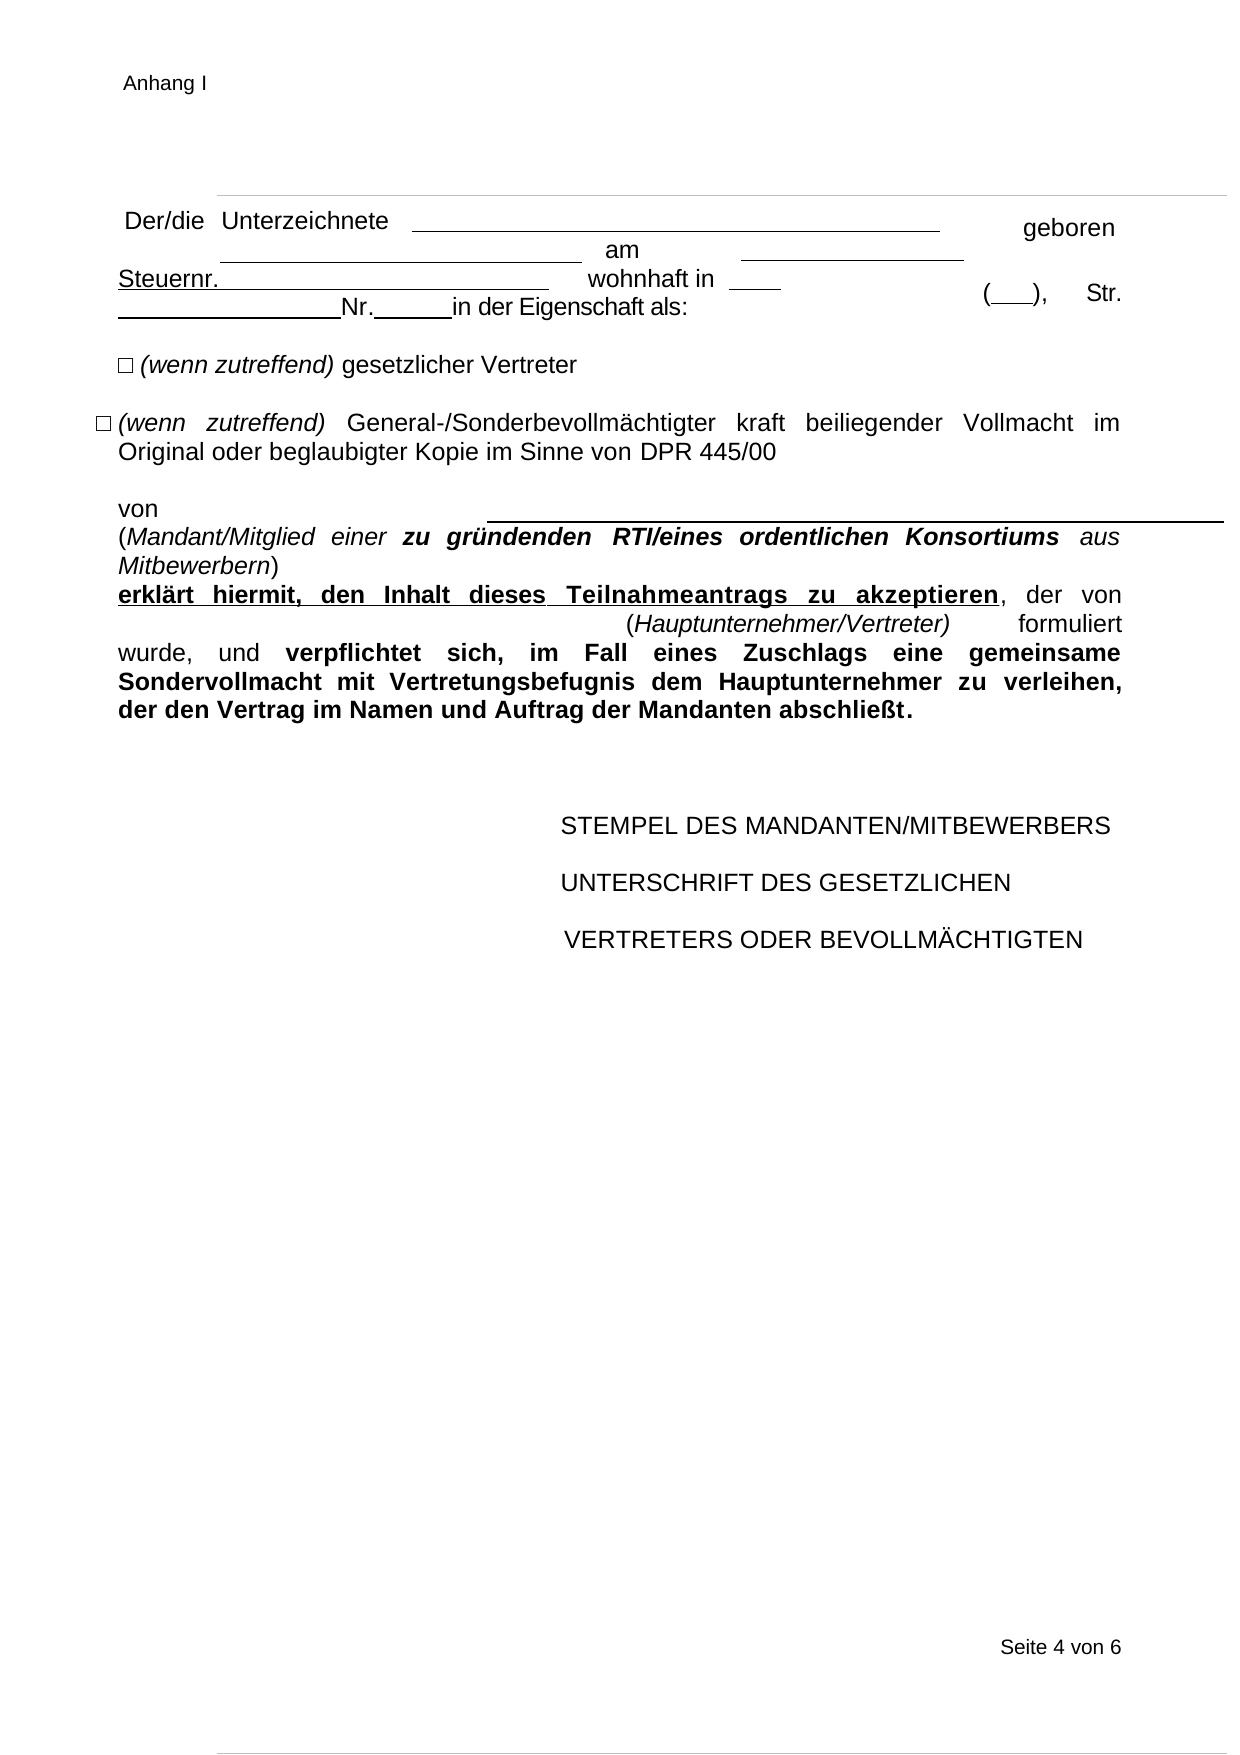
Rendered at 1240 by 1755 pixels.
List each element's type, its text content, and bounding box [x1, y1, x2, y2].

text (Mandant/Mitglied einer zu gründenden RTI/eines ordentlichen Konsortiums aus Mitbewerbern) [118, 523, 1122, 580]
list (wenn zutreffend) gesetzlicher Vertreter [140, 350, 963, 378]
text Steuernr. wohnhaft in [118, 263, 963, 292]
subtitle STEMPEL DES MANDANTEN/MITBEWERBERS [560, 782, 1137, 840]
subtitle geboren [989, 213, 1122, 242]
subtitle UNTERSCHRIFT DES GESETZLICHEN VERTRETERS ODER BEVOLLMÄCHTIGTEN [560, 840, 1137, 954]
text ( ), Str. [971, 278, 1122, 307]
subtitle erklärt hiermit, den Inhalt dieses Teilnahmeantrags zu akzeptieren, der von (Hauptunternehmer/Vertreter) formuliert wurde, und verpflichtet sich, im Fall eines Zuschlags eine gemeinsame Sondervollmacht mit Vertretungsbefugnis dem Hauptunternehmer zu verleihen, der den Vertrag im Namen und Auftrag der Mandanten abschließt. [118, 580, 1122, 724]
subtitle Der/die Unterzeichnete [124, 206, 963, 235]
text am [605, 235, 963, 263]
text von [118, 494, 171, 523]
list (wenn zutreffend) General-/Sonderbevollmächtigter kraft beiliegender Vollmacht im Original oder beglaubigter Kopie im Sinne von DPR 445/00 [118, 408, 1122, 465]
text Nr. in der Eigenschaft als: [118, 292, 963, 321]
